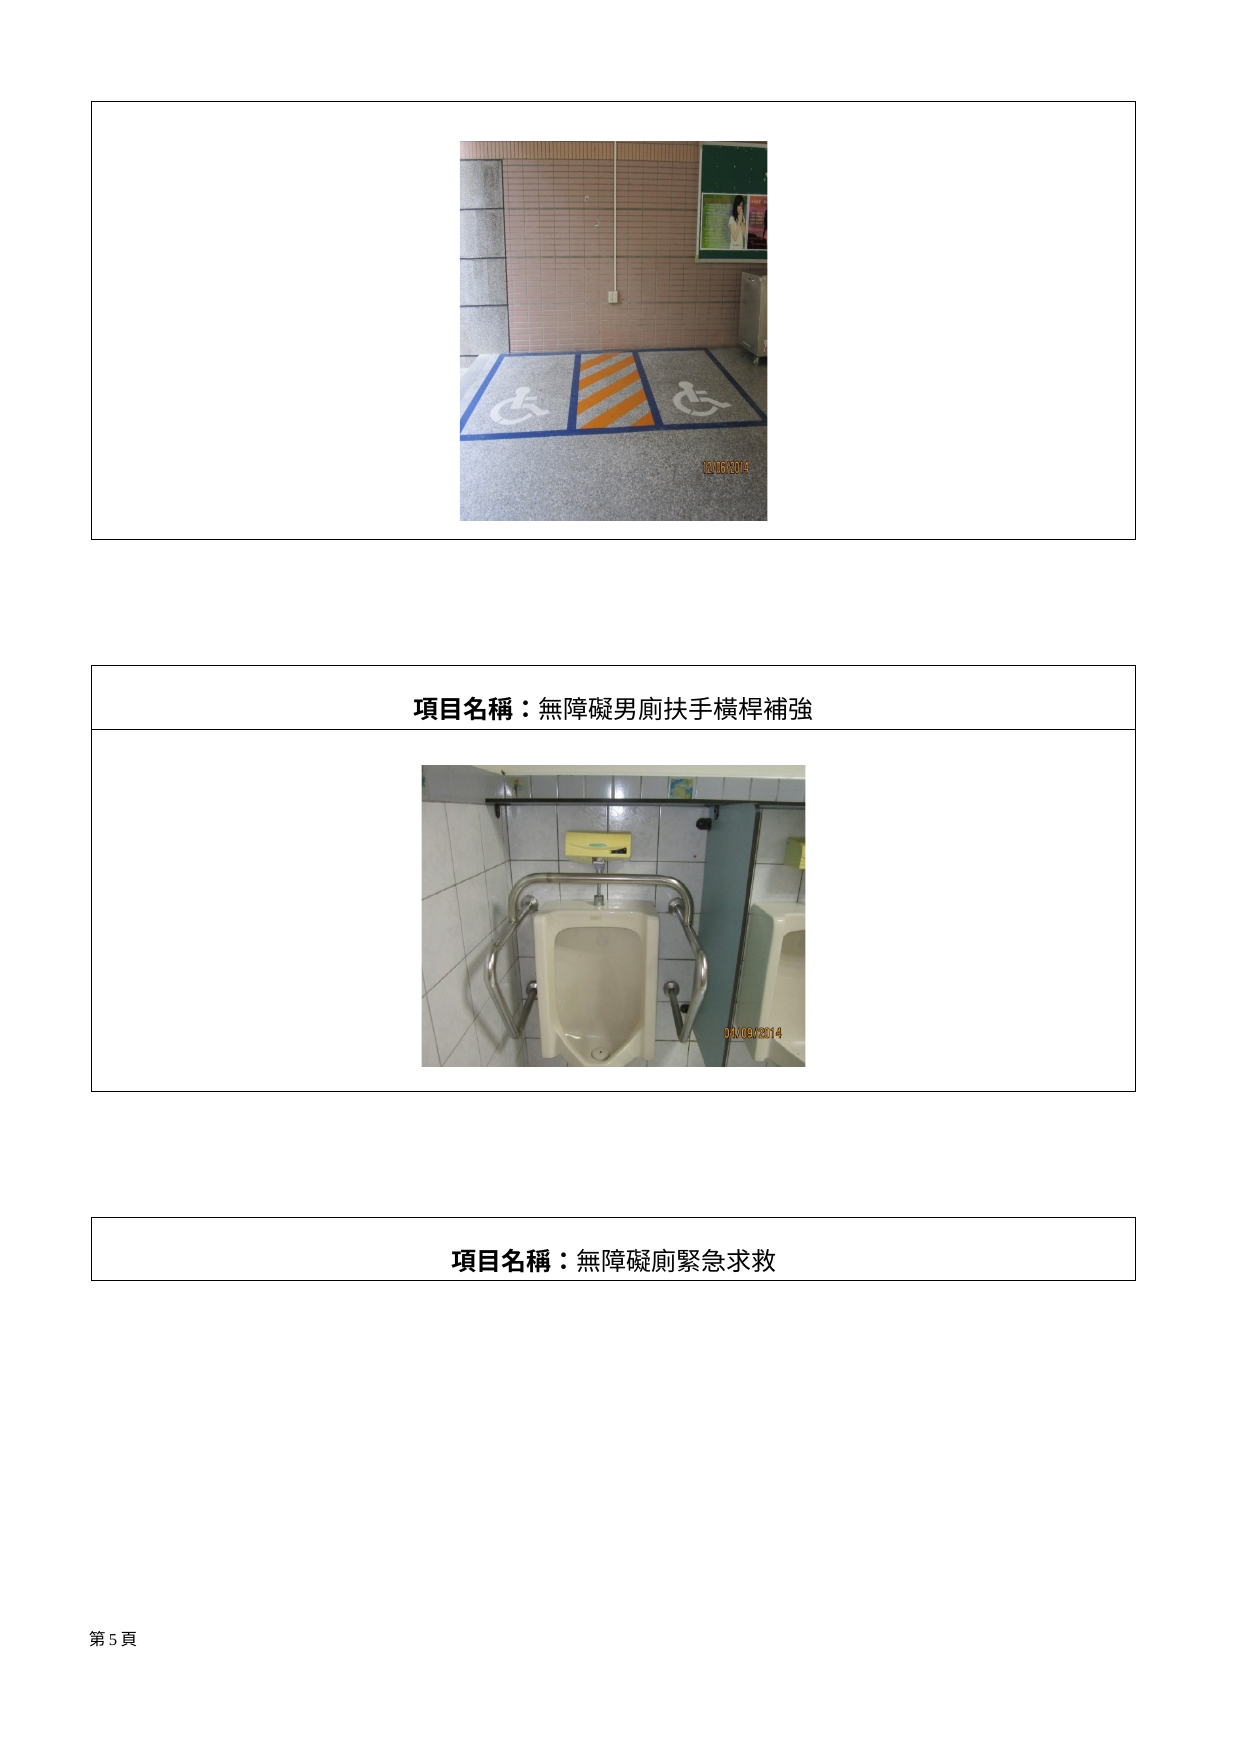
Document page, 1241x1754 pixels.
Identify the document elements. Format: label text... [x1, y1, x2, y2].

table_header 項目名稱：無障礙廁緊急求救 [92, 1218, 1135, 1280]
table_header 項目名稱：無障礙男廁扶手橫桿補強 [92, 666, 1135, 729]
table_cell [92, 730, 1135, 1091]
table_cell [92, 102, 1135, 539]
